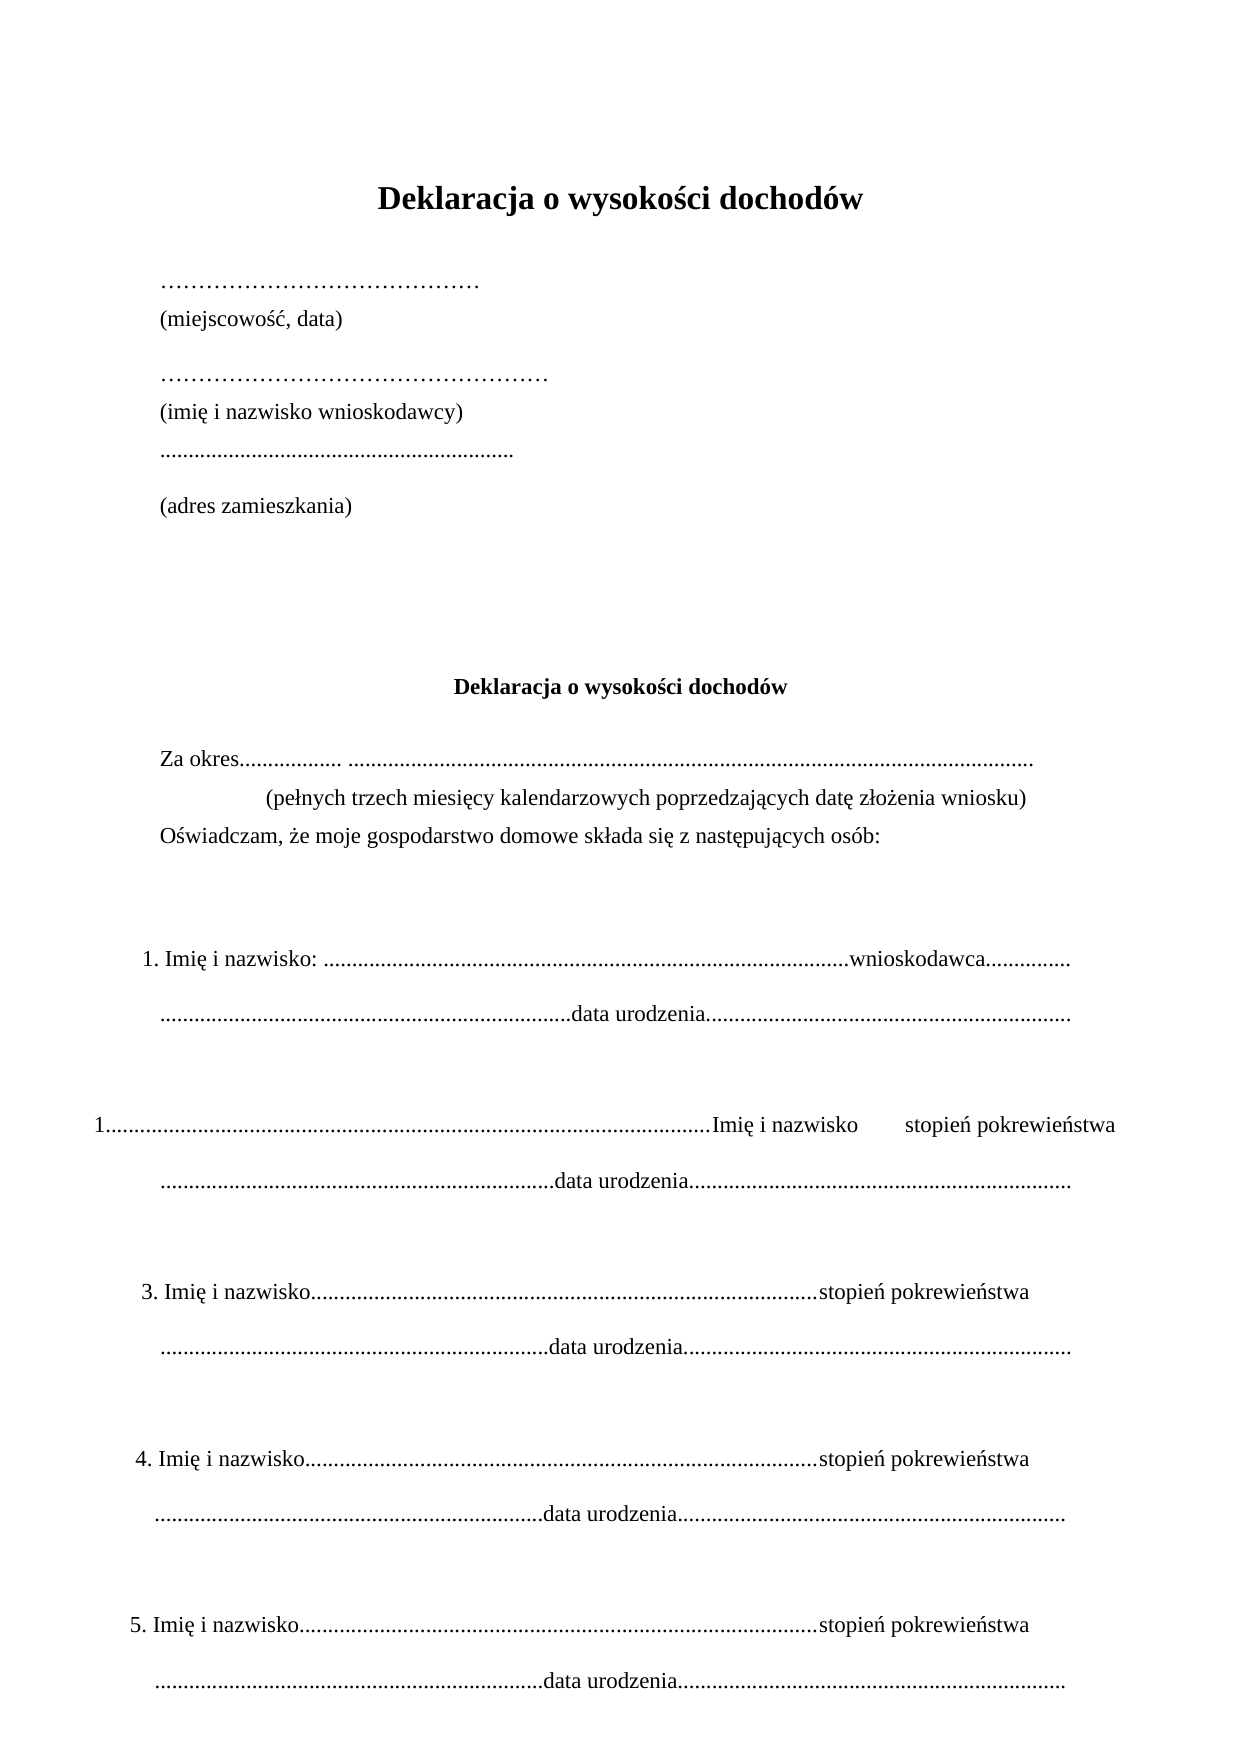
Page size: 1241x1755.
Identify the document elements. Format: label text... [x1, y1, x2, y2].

text Deklaracja o wysokości dochodów [298, 178, 943, 217]
text 3. Imię i nazwisko stopień pokrewieństwa [72, 1278, 1127, 1304]
text …………………………………………… (imię i nazwisko wnioskodawcy) [159, 360, 551, 425]
text ....................................................................data urodzenia.................................................................... [126, 1333, 1102, 1360]
text Deklaracja o wysokości dochodów [298, 673, 943, 699]
text ........................................................................data urodzenia................................................................ [159, 1000, 1159, 1027]
text 1. Imię i nazwisko: ............................................................................................wnioskodawca............... [142, 945, 1159, 971]
text Za okres.................. ........................................................................................................................ [159, 745, 1159, 771]
text .............................................................. [159, 437, 1159, 463]
text ....................................................................data urodzenia.................................................................... [126, 1667, 1102, 1693]
text .....................................................................data urodzenia................................................................... [126, 1167, 1102, 1193]
text ....................................................................data urodzenia.................................................................... [126, 1500, 1102, 1527]
text 4. Imię i nazwisko stopień pokrewieństwa [72, 1444, 1126, 1471]
list Imię i nazwisko stopień pokrewieństwa [94, 1111, 1127, 1137]
text …………………………………… (miejscowość, data) [159, 267, 482, 331]
text 5. Imię i nazwisko. stopień pokrewieństwa [72, 1611, 1127, 1638]
text (pełnych trzech miesięcy kalendarzowych poprzedzających datę złożenia wniosku) Oświadczam, że moje gospodarstwo domowe składa się z następujących osób: [159, 784, 1029, 848]
text (adres zamieszkania) [159, 492, 1159, 518]
